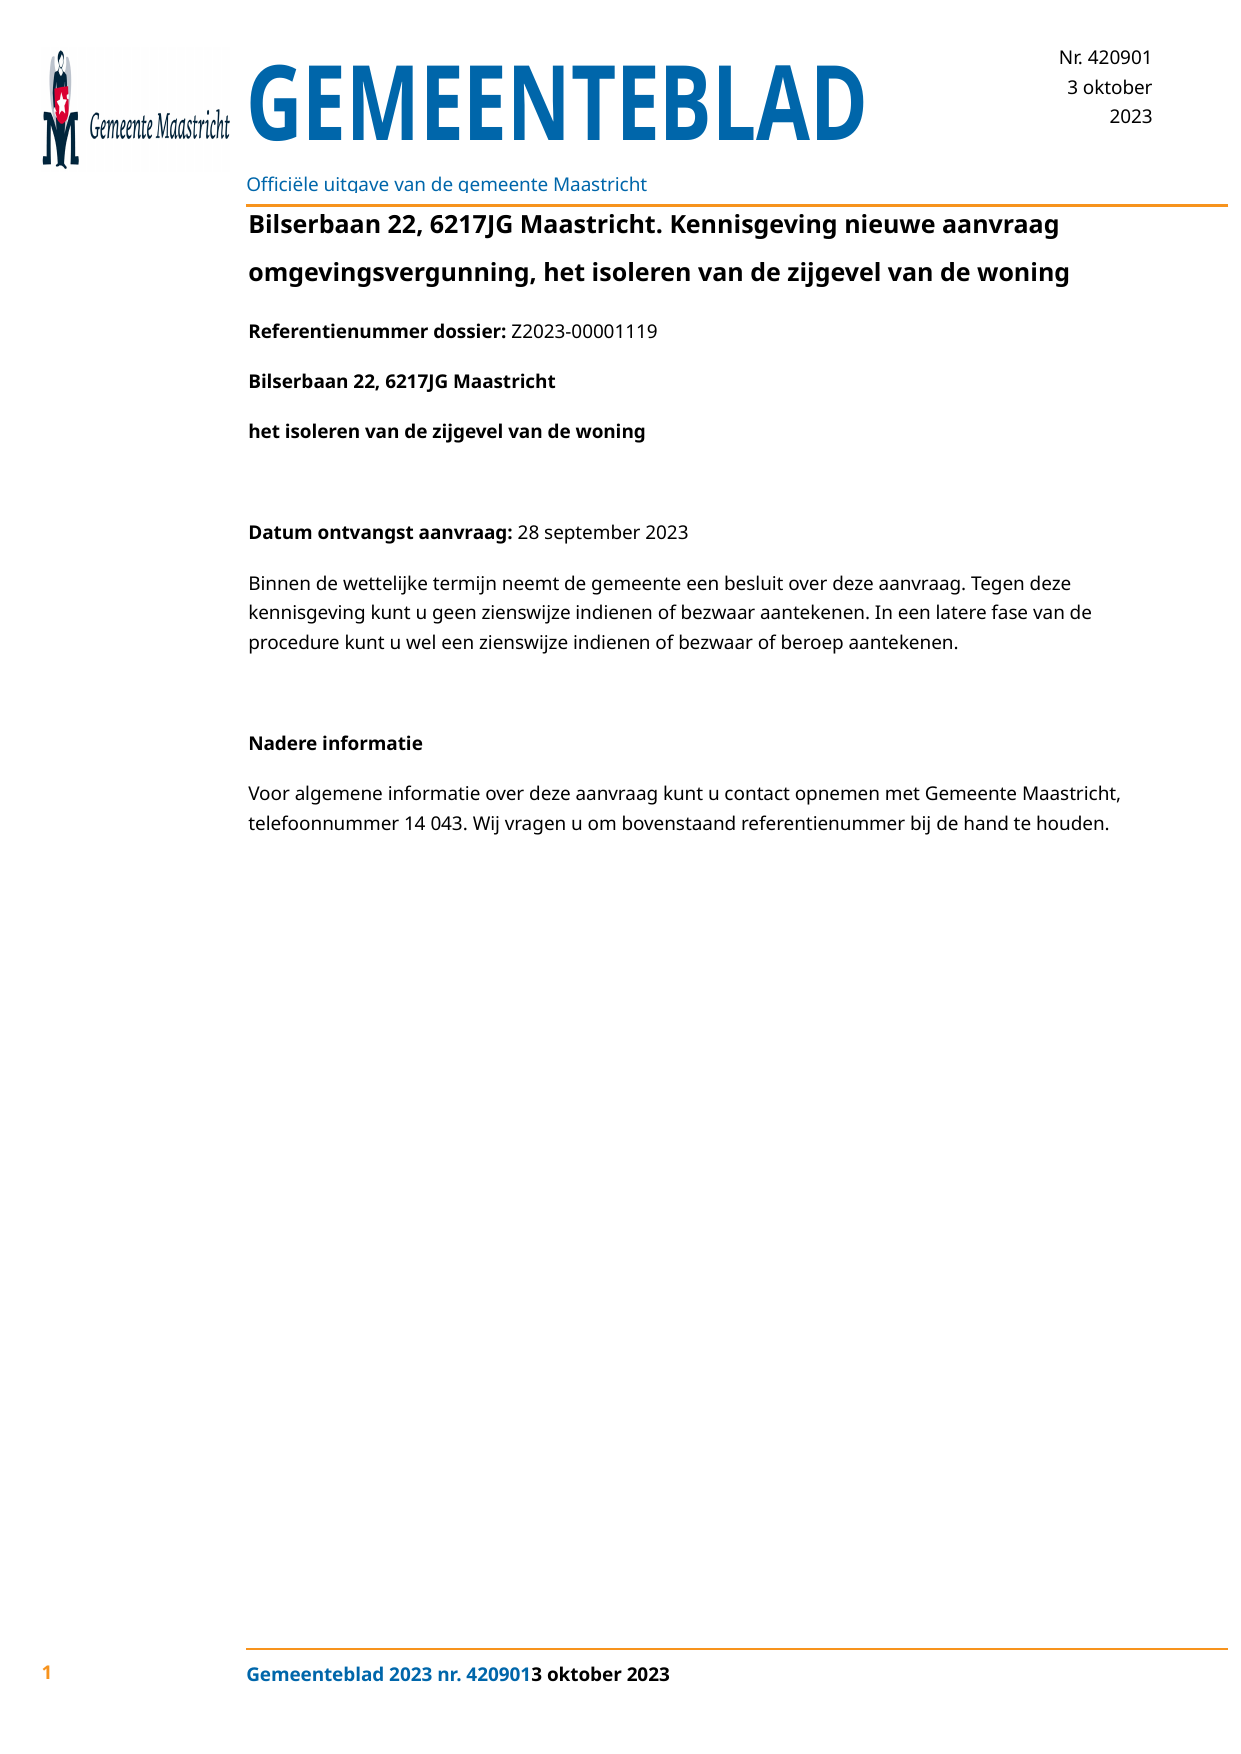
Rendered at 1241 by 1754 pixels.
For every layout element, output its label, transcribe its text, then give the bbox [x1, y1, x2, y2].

text Bilserbaan 22, 6217JG Maastricht. Kennisgeving nieuwe aanvraag omgevingsvergunning, het isoleren van de zijgevel van de woning [248, 207, 1152, 288]
text Datum ontvangst aanvraag: 28 september 2023 [248, 519, 1152, 545]
picture [41, 47, 231, 172]
text Binnen de wettelijke termijn neemt de gemeente een besluit over deze aanvraag. Tegen deze kennisgeving kunt u geen zienswijze indienen of bezwaar aantekenen. In een latere fase van de procedure kunt u wel een zienswijze indienen of bezwaar of beroep aantekenen. [248, 570, 1152, 655]
text Voor algemene informatie over deze aanvraag kunt u contact opnemen met Gemeente Maastricht, telefoonnummer 14 043. Wij vragen u om bovenstaand referentienummer bij de hand te houden. [248, 780, 1152, 836]
text het isoleren van de zijgevel van de woning [248, 419, 1152, 444]
text Bilserbaan 22, 6217JG Maastricht [248, 368, 1152, 394]
text Nadere informatie [248, 730, 1152, 756]
text Referentienummer dossier: Z2023-00001119 [248, 318, 1152, 344]
